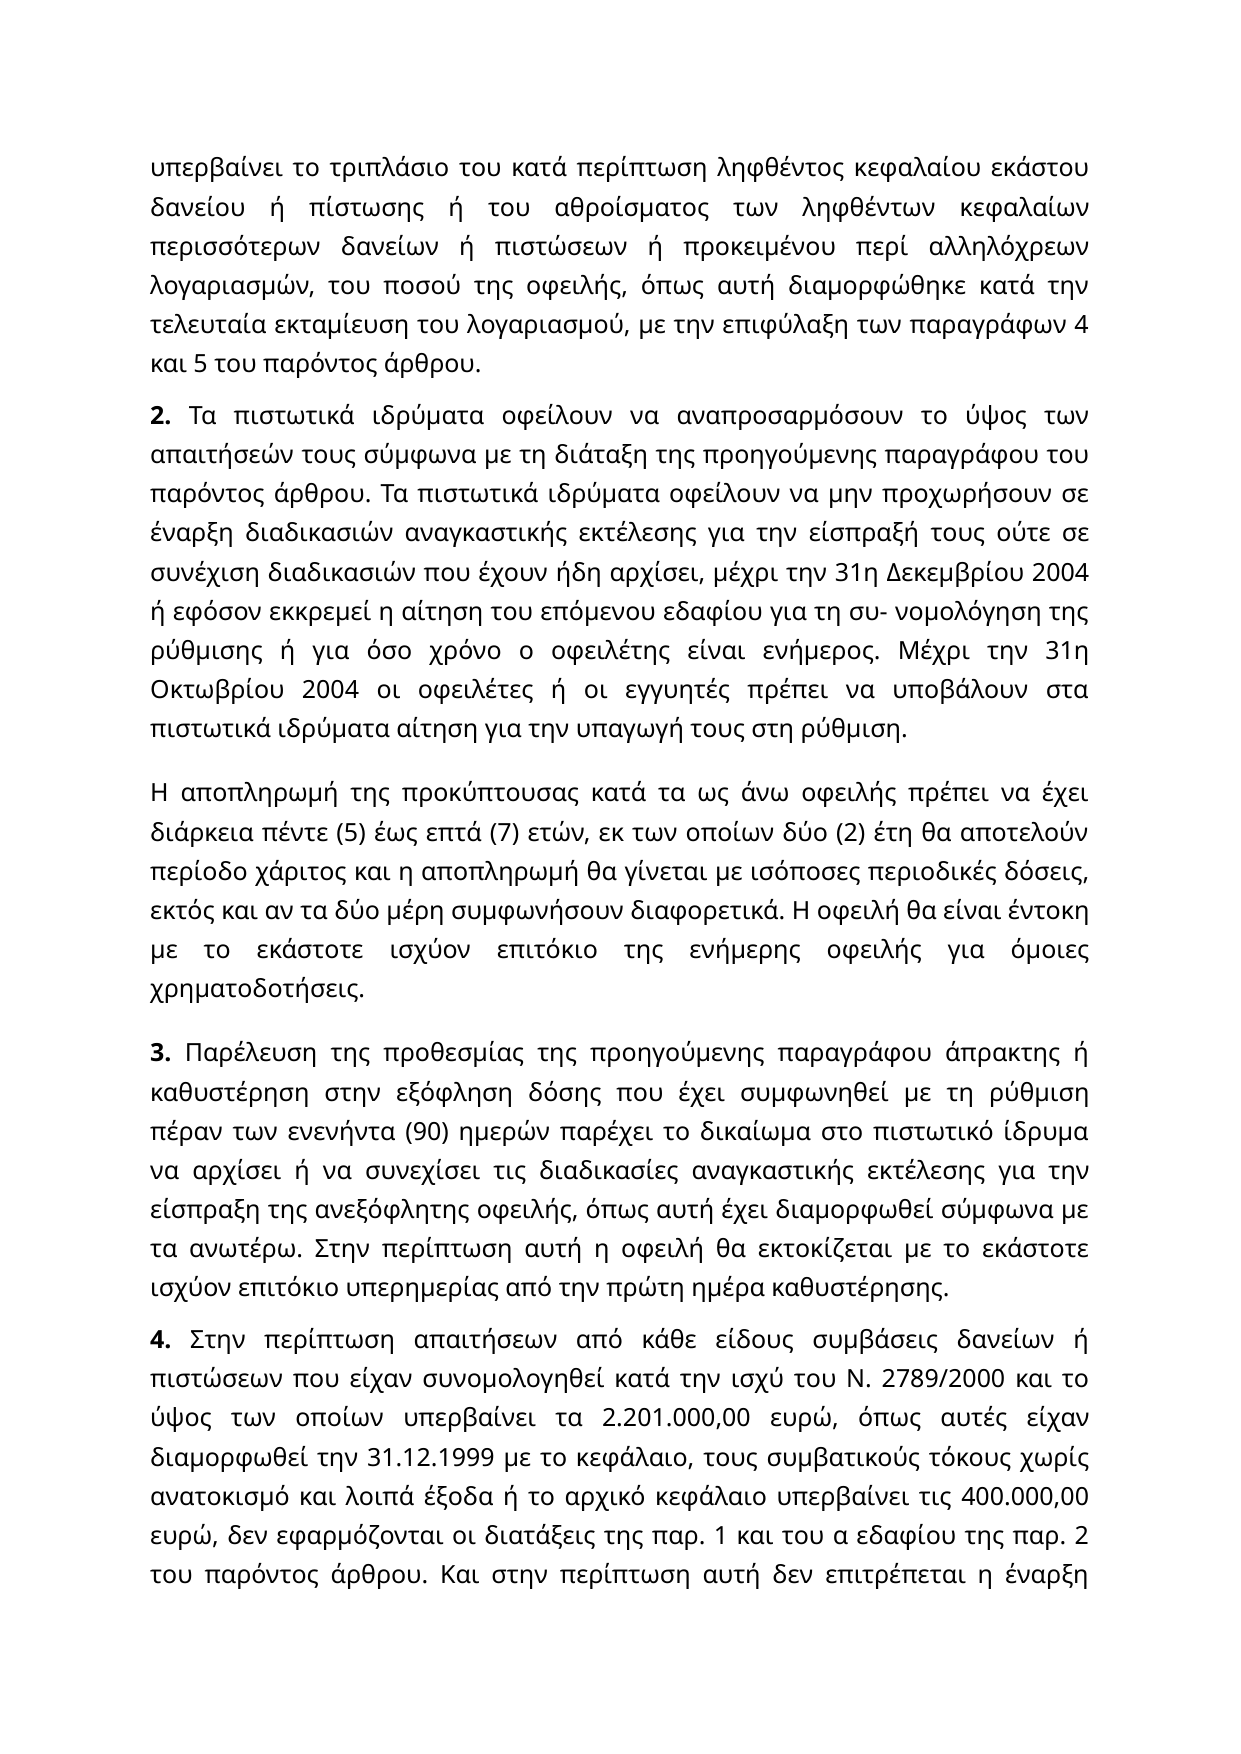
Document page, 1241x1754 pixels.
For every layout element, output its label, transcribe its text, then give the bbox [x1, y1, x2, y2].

text υπερβαίνει το τριπλάσιο του κατά περίπτωση ληφθέντος κεφαλαίου εκάστου δανείου ή πίστωσης ή του αθροίσματος των ληφθέντων κεφαλαίων περισσότερων δανείων ή πιστώσεων ή προκειμένου περί αλληλόχρεων λογαριασμών, του ποσού της οφειλής, όπως αυτή διαμορφώθηκε κατά την τελευταία εκταμίευση του λογαριασμού, με την επιφύλαξη των παραγράφων 4 και 5 του παρόντος άρθρου. [150, 150, 1090, 380]
text 2. Τα πιστωτικά ιδρύματα οφείλουν να αναπροσαρμόσουν το ύψος των απαιτήσεών τους σύμφωνα με τη διάταξη της προηγούμενης παραγράφου του παρόντος άρθρου. Τα πιστωτικά ιδρύματα οφείλουν να μην προχωρήσουν σε έναρξη διαδικασιών αναγκαστικής εκτέλεσης για την είσπραξή τους ούτε σε συνέχιση διαδικασιών που έχουν ήδη αρχίσει, μέχρι την 31η Δεκεμβρίου 2004 ή εφόσον εκκρεμεί η αίτηση του επόμενου εδαφίου για τη συ- νομολόγηση της ρύθμισης ή για όσο χρόνο ο οφειλέτης είναι ενήμερος. Μέχρι την 31η Οκτωβρίου 2004 οι οφειλέτες ή οι εγγυητές πρέπει να υποβάλουν στα πιστωτικά ιδρύματα αίτηση για την υπαγωγή τους στη ρύθμιση. [150, 397, 1090, 745]
text 4. Στην περίπτωση απαιτήσεων από κάθε είδους συμβάσεις δανείων ή πιστώσεων που είχαν συνομολογηθεί κατά την ισχύ του Ν. 2789/2000 και το ύψος των οποίων υπερβαίνει τα 2.201.000,00 ευρώ, όπως αυτές είχαν διαμορφωθεί την 31.12.1999 με το κεφάλαιο, τους συμβατικούς τόκους χωρίς ανατοκισμό και λοιπά έξοδα ή το αρχικό κεφάλαιο υπερβαίνει τις 400.000,00 ευρώ, δεν εφαρμόζονται οι διατάξεις της παρ. 1 και του α εδαφίου της παρ. 2 του παρόντος άρθρου. Και στην περίπτωση αυτή δεν επιτρέπεται η έναρξη [150, 1322, 1090, 1591]
text 3. Παρέλευση της προθεσμίας της προηγούμενης παραγράφου άπρακτης ή καθυστέρηση στην εξόφληση δόσης που έχει συμφωνηθεί με τη ρύθμιση πέραν των ενενήντα (90) ημερών παρέχει το δικαίωμα στο πιστωτικό ίδρυμα να αρχίσει ή να συνεχίσει τις διαδικασίες αναγκαστικής εκτέλεσης για την είσπραξη της ανεξόφλητης οφειλής, όπως αυτή έχει διαμορφωθεί σύμφωνα με τα ανωτέρω. Στην περίπτωση αυτή η οφειλή θα εκτοκίζεται με το εκάστοτε ισχύον επιτόκιο υπερημερίας από την πρώτη ημέρα καθυστέρησης. [150, 1035, 1090, 1304]
text Η αποπληρωμή της προκύπτουσας κατά τα ως άνω οφειλής πρέπει να έχει διάρκεια πέντε (5) έως επτά (7) ετών, εκ των οποίων δύο (2) έτη θα αποτελούν περίοδο χάριτος και η αποπληρωμή θα γίνεται με ισόποσες περιοδικές δόσεις, εκτός και αν τα δύο μέρη συμφωνήσουν διαφορετικά. Η οφειλή θα είναι έντοκη με το εκάστοτε ισχύον επιτόκιο της ενήμερης οφειλής για όμοιες χρηματοδοτήσεις. [150, 775, 1090, 1005]
